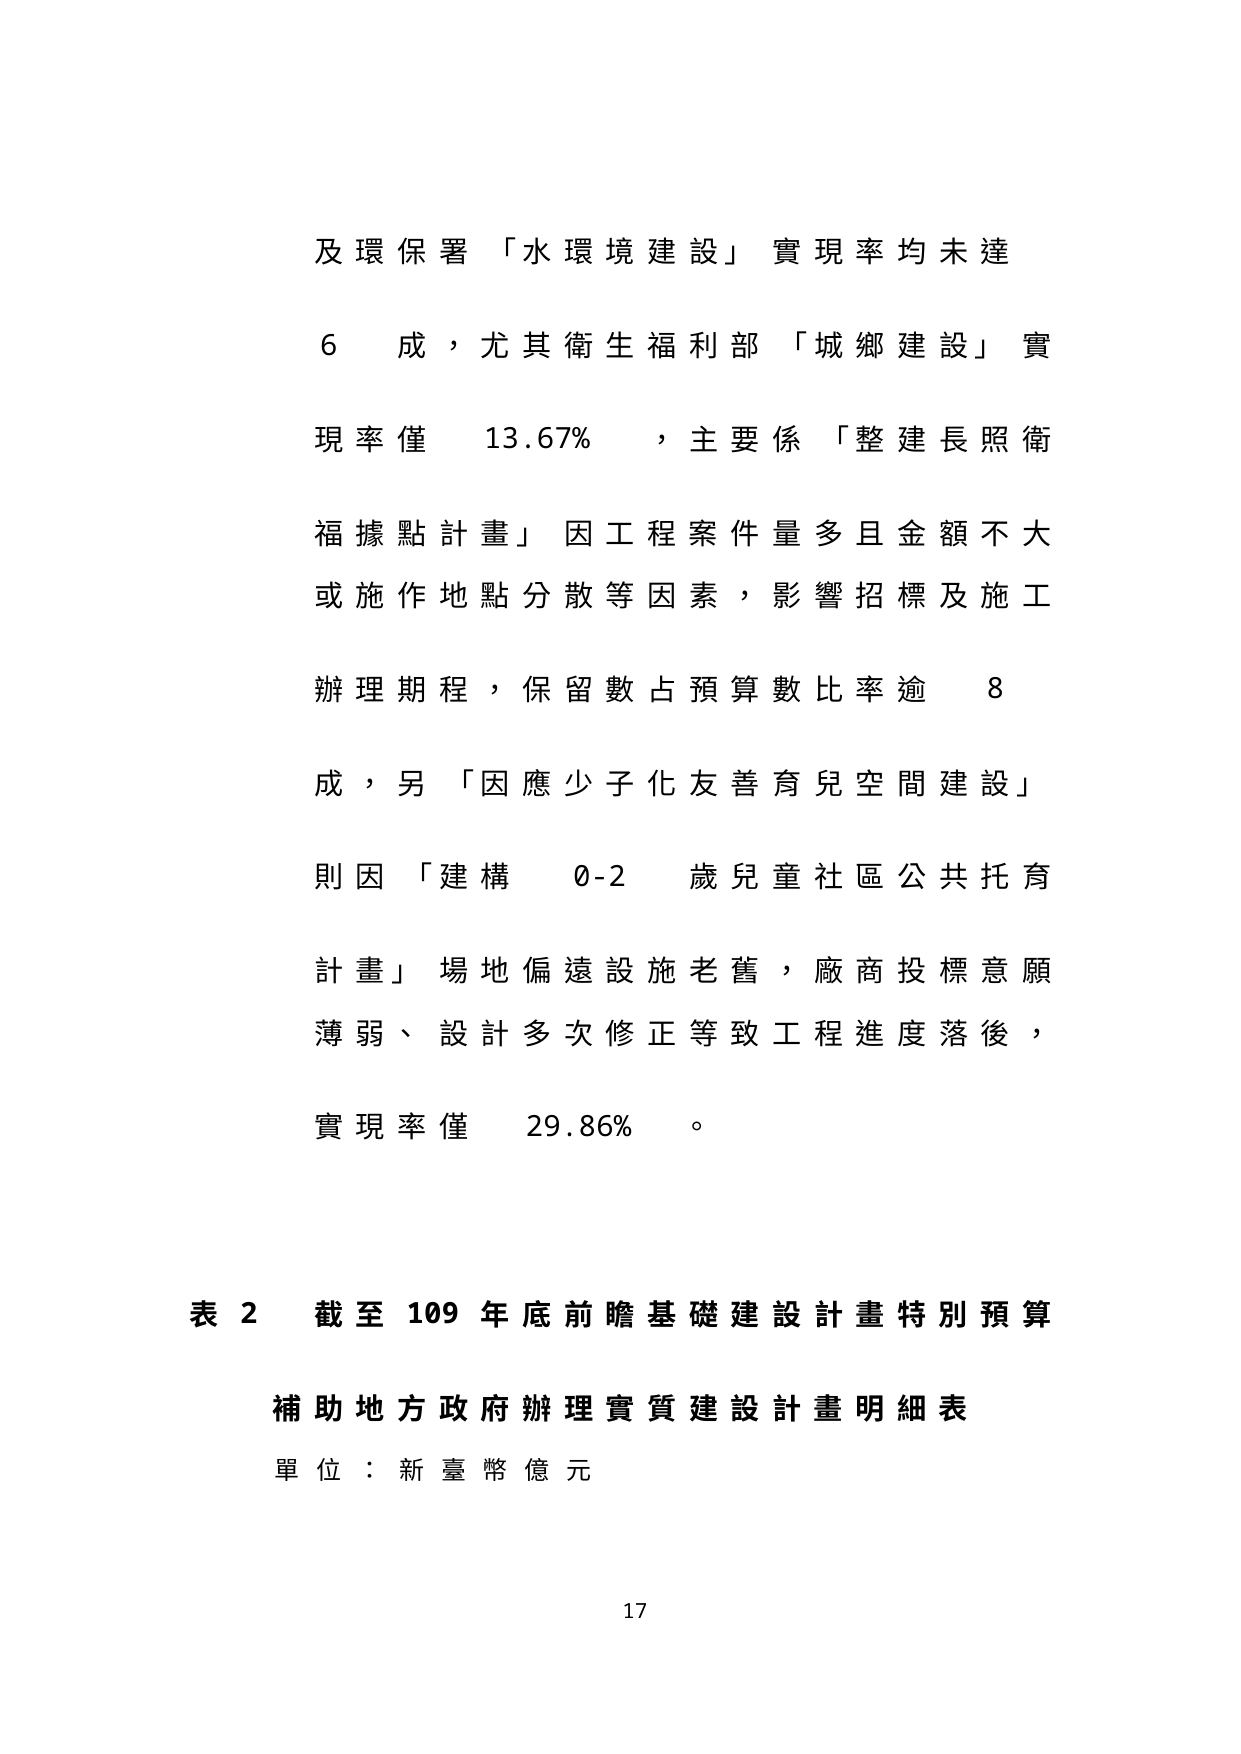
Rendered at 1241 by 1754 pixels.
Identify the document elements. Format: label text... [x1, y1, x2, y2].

text 表2 截至109年底前瞻基礎建設計畫特別預算補助地方政府辦理實質建設計畫明細表 單位：新臺幣億元 [183, 1240, 1058, 1490]
text 及環保署「水環境建設」實現率均未達6成，尤其衛生福利部「城鄉建設」實現率僅13.67%，主要係「整建長照衛福據點計畫」因工程案件量多且金額不大或施作地點分散等因素，影響招標及施工辦理期程，保留數占預算數比率逾8成，另「因應少子化友善育兒空間建設」則因「建構0-2歲兒童社區公共托育計畫」場地偏遠設施老舊，廠商投標意願薄弱、設計多次修正等致工程進度落後，實現率僅29.86%。 [271, 177, 1058, 1177]
